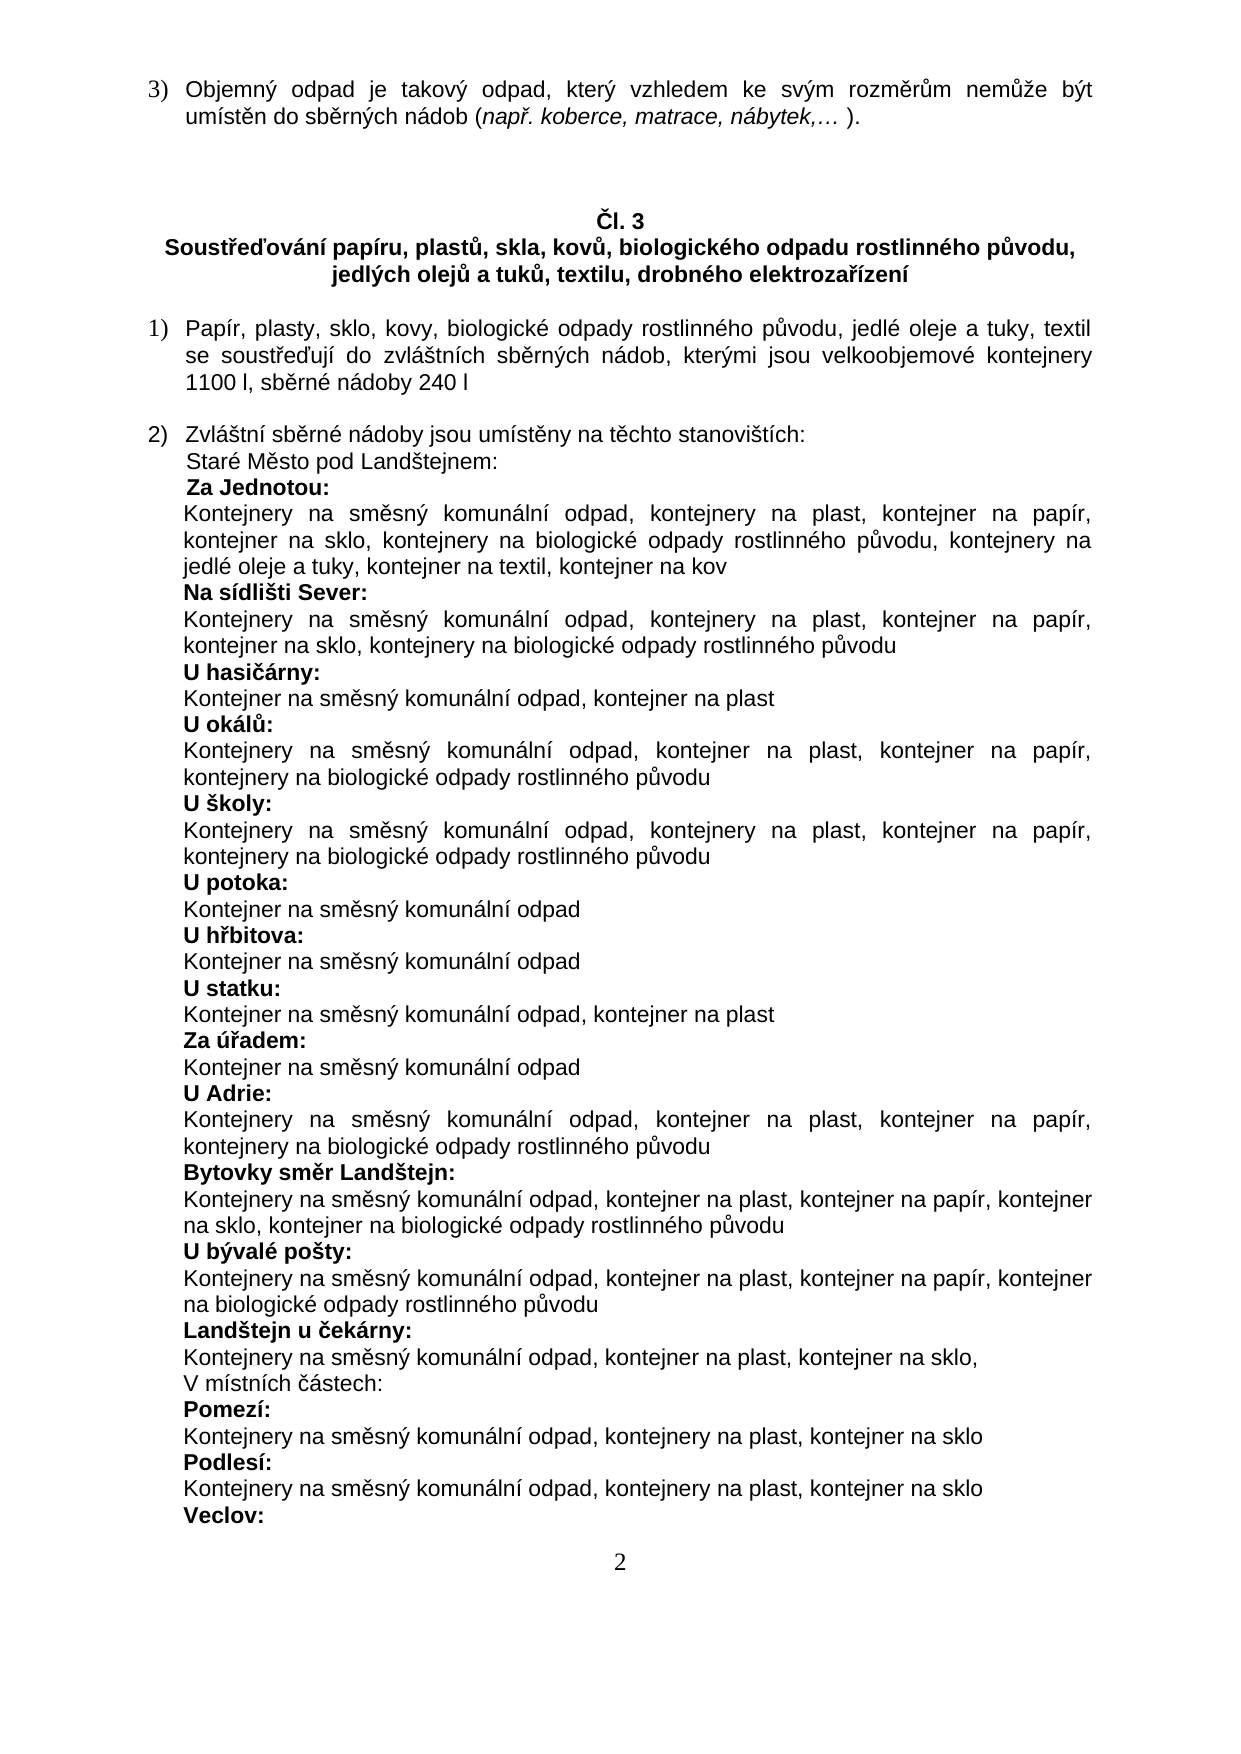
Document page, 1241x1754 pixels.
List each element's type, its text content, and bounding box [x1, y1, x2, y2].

text V místních částech: [183, 1370, 1092, 1396]
list Papír, plasty, sklo, kovy, biologické odpady rostlinného původu, jedlé oleje a tuky, textil se soustřeďují do zvláštních sběrných nádob, kterými jsou velkoobjemové kontejnery 1100 l, sběrné nádoby 240 l [148, 313, 1092, 395]
text Čl. 3 [148, 208, 1092, 234]
subtitle Soustřeďování papíru, plastů, skla, kovů, biologického odpadu rostlinného původu, jedlých olejů a tuků, textilu, drobného elektrozařízení [148, 234, 1092, 287]
text Veclov: [183, 1502, 1092, 1528]
text U potoka: [183, 869, 1092, 896]
text Kontejnery na směsný komunální odpad, kontejner na plast, kontejner na papír, kontejnery na biologické odpady rostlinného původu [183, 1106, 1092, 1159]
text Kontejner na směsný komunální odpad, kontejner na plast [183, 1001, 1092, 1027]
text Kontejnery na směsný komunální odpad, kontejnery na plast, kontejner na sklo [183, 1475, 1092, 1502]
text Za Jednotou: [148, 474, 1092, 500]
text Bytovky směr Landštejn: [183, 1159, 1092, 1186]
text Kontejnery na směsný komunální odpad, kontejnery na plast, kontejner na papír, kontejner na sklo, kontejnery na biologické odpady rostlinného původu [183, 606, 1092, 658]
list Zvláštní sběrné nádoby jsou umístěny na těchto stanovištích: [148, 421, 1092, 448]
text Kontejnery na směsný komunální odpad, kontejnery na plast, kontejner na papír, kontejnery na biologické odpady rostlinného původu [183, 817, 1092, 869]
text Kontejner na směsný komunální odpad [183, 948, 1092, 975]
text Pomezí: [183, 1396, 1092, 1423]
text Landštejn u čekárny: [183, 1317, 1092, 1344]
text Na sídlišti Sever: [183, 579, 1092, 606]
text Za úřadem: [183, 1027, 1092, 1054]
text Staré Město pod Landštejnem: [148, 448, 1092, 474]
text Kontejnery na směsný komunální odpad, kontejner na plast, kontejner na papír, kontejner na biologické odpady rostlinného původu [183, 1264, 1092, 1317]
text Kontejner na směsný komunální odpad [183, 1054, 1092, 1080]
text U okálů: [183, 711, 1092, 737]
text Podlesí: [183, 1449, 1092, 1475]
text U hasičárny: [183, 658, 1092, 685]
text U Adrie: [183, 1080, 1092, 1106]
list Objemný odpad je takový odpad, který vzhledem ke svým rozměrům nemůže být umístěn do sběrných nádob (např. koberce, matrace, nábytek,… ). [148, 74, 1092, 129]
text Kontejner na směsný komunální odpad, kontejner na plast [183, 685, 1092, 711]
text Kontejnery na směsný komunální odpad, kontejner na plast, kontejner na papír, kontejnery na biologické odpady rostlinného původu [183, 737, 1092, 790]
text Kontejnery na směsný komunální odpad, kontejner na plast, kontejner na sklo, [183, 1344, 1092, 1370]
text Kontejner na směsný komunální odpad [183, 896, 1092, 922]
text U statku: [183, 975, 1092, 1001]
text U školy: [183, 790, 1092, 817]
text U bývalé pošty: [183, 1238, 1092, 1264]
text Kontejnery na směsný komunální odpad, kontejner na plast, kontejner na papír, kontejner na sklo, kontejner na biologické odpady rostlinného původu [183, 1186, 1092, 1238]
text Kontejnery na směsný komunální odpad, kontejnery na plast, kontejner na sklo [183, 1423, 1092, 1449]
text U hřbitova: [183, 922, 1092, 948]
text Kontejnery na směsný komunální odpad, kontejnery na plast, kontejner na papír, kontejner na sklo, kontejnery na biologické odpady rostlinného původu, kontejnery na jedlé oleje a tuky, kontejner na textil, kontejner na kov [183, 500, 1092, 579]
